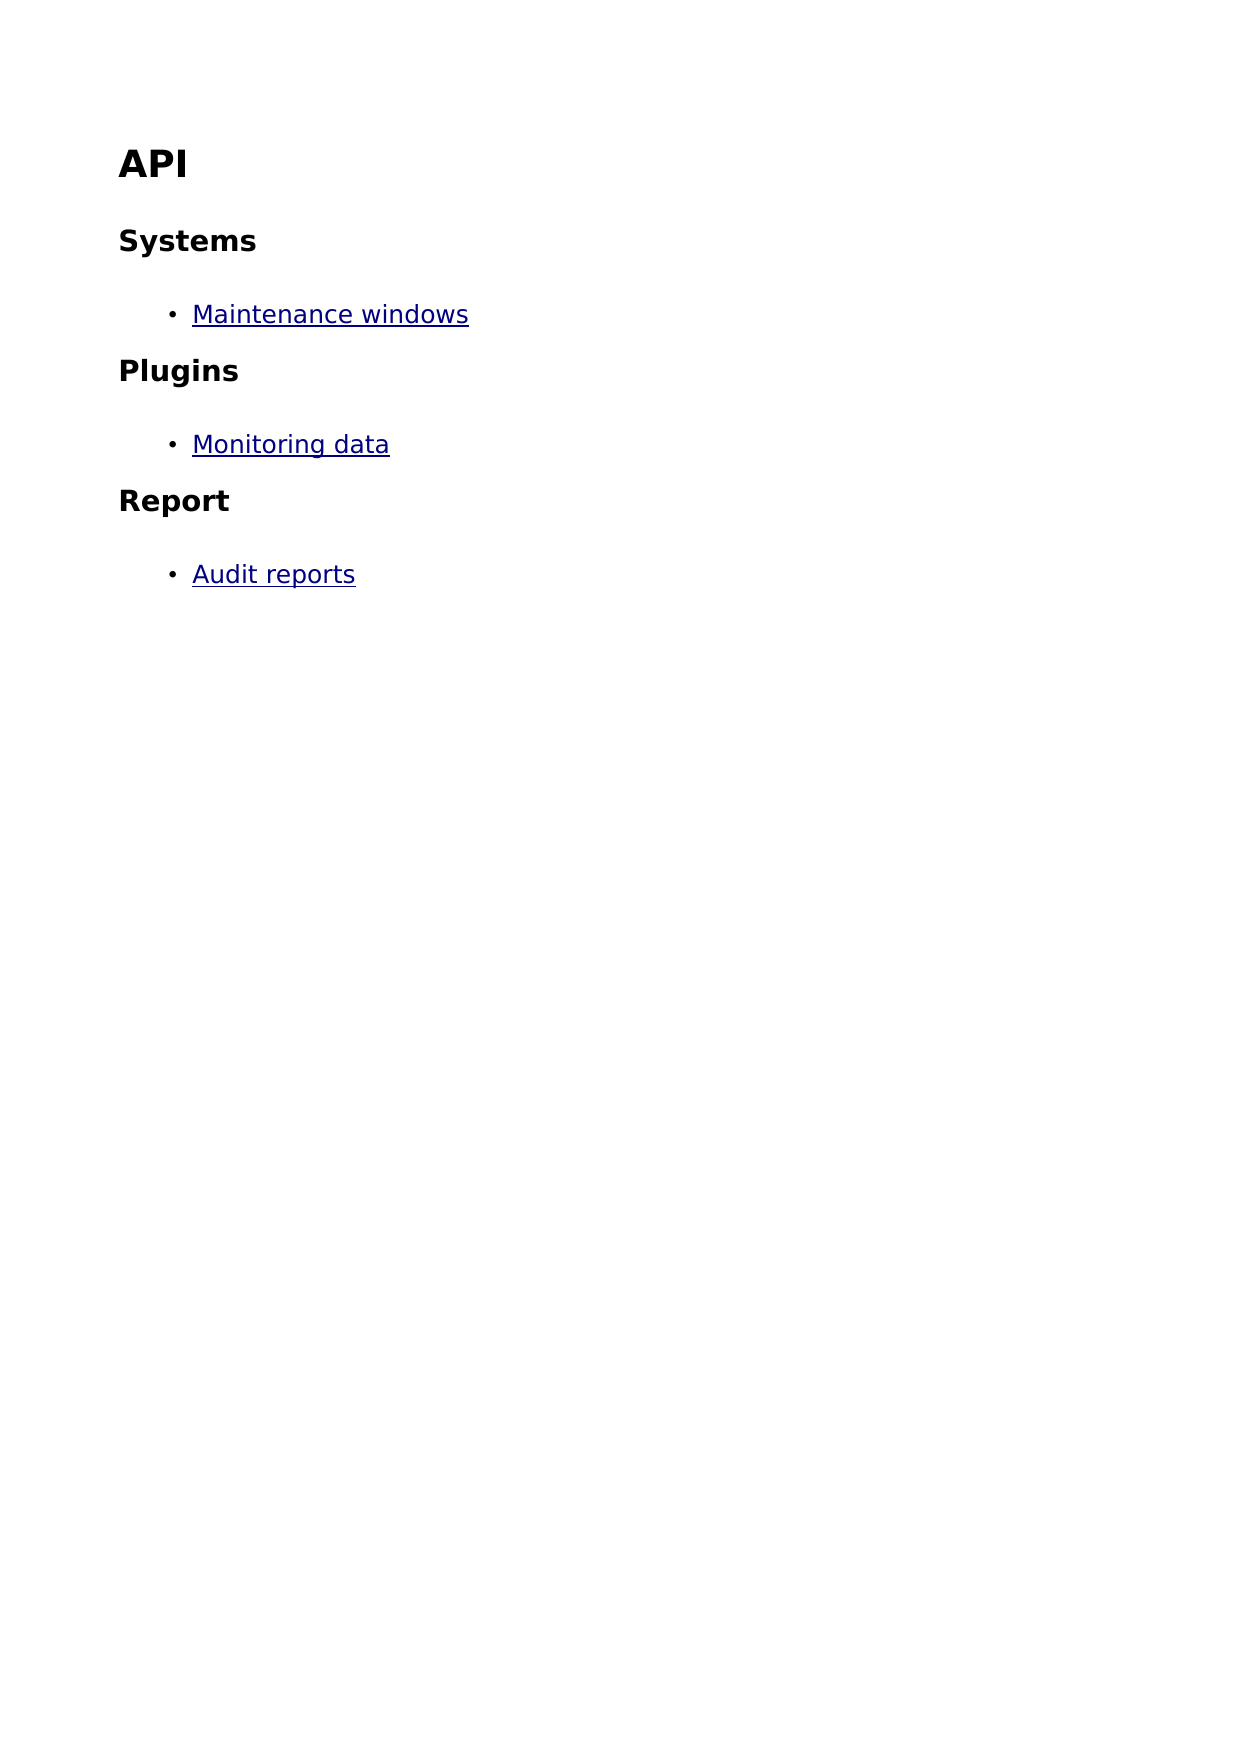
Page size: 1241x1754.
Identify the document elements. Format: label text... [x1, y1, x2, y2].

list Maintenance windows [177, 300, 1122, 329]
subtitle Report [118, 484, 1122, 518]
list Monitoring data [177, 430, 1122, 459]
subtitle API [118, 143, 1122, 187]
subtitle Plugins [118, 354, 1122, 388]
subtitle Systems [118, 224, 1122, 258]
list Audit reports [177, 560, 1122, 589]
